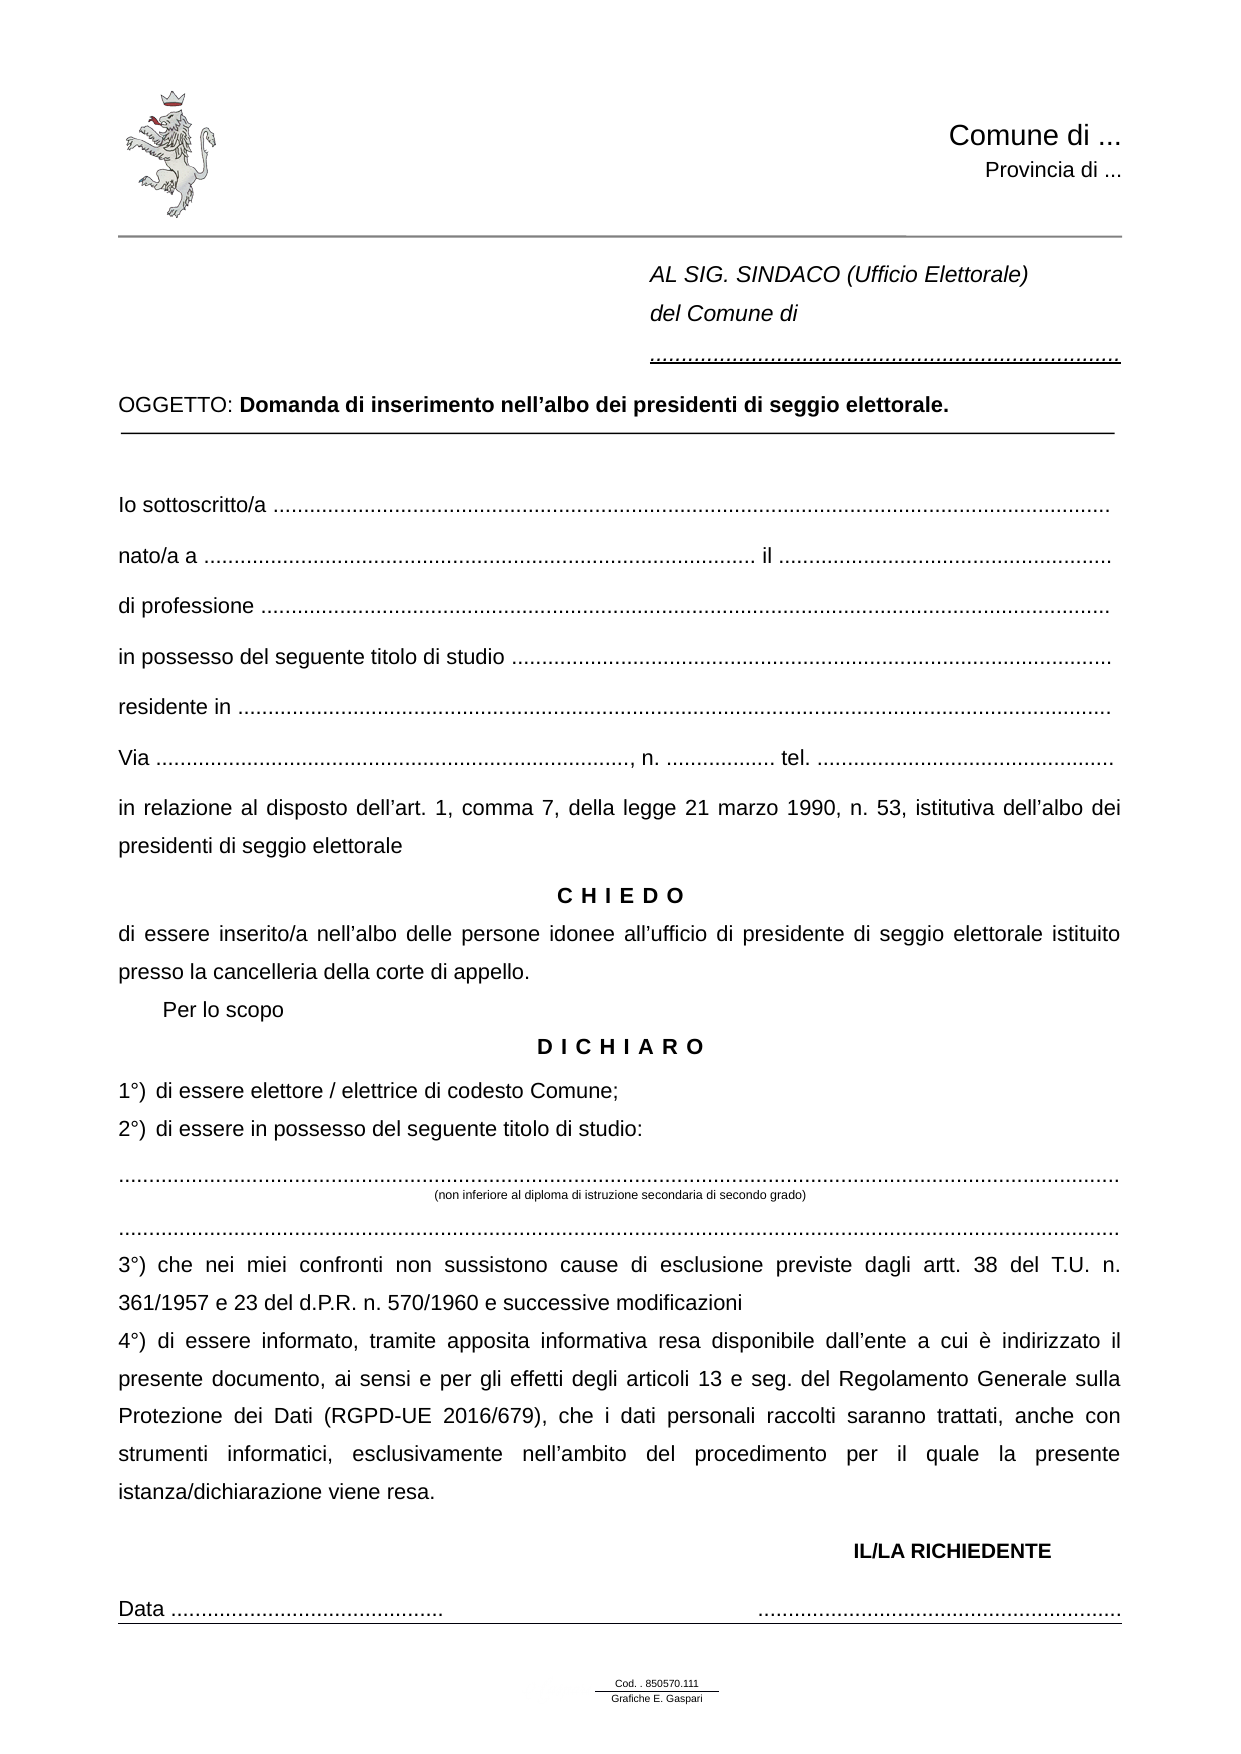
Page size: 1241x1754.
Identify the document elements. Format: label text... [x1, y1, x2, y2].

text (non inferiore al diploma di istruzione secondaria di secondo grado) [118, 1187, 1122, 1202]
list OGGETTO: Domanda di inserimento nell’albo dei presidenti di seggio elettorale. [118, 392, 1122, 417]
list .......................................................................... [650, 339, 1122, 366]
list di essere in possesso del seguente titolo di studio: [118, 1116, 1122, 1141]
list residente in ................................................................................................................................................ [118, 694, 1122, 719]
picture [122, 87, 224, 219]
list di professione ............................................................................................................................................ [118, 593, 1122, 618]
list Via .............................................................................., n. .................. tel. ................................................. [118, 744, 1122, 770]
text CHIEDO [118, 883, 1122, 908]
text Data ............................................. ............................................................ [118, 1596, 1122, 1623]
text ..................................................................................................................................................................... [118, 1162, 1122, 1187]
list nato/a a ........................................................................................... il ....................................................... [118, 543, 1122, 568]
subtitle IL/LA RICHIEDENTE [768, 1539, 1122, 1563]
text in relazione al disposto dell’art. 1, comma 7, della legge 21 marzo 1990, n. 53, istitutiva dell’albo dei presidenti di seggio elettorale [118, 795, 1122, 858]
text Comune di ... [224, 118, 1122, 152]
text Per lo scopo [118, 996, 1122, 1022]
list di essere elettore / elettrice di codesto Comune; [118, 1078, 1122, 1103]
list Io sottoscritto/a .......................................................................................................................................... [118, 429, 1122, 518]
list AL SIG. SINDACO (Ufficio Elettorale) [650, 261, 1122, 287]
list in possesso del seguente titolo di studio ................................................................................................... [118, 644, 1122, 669]
list del Comune di [650, 300, 1122, 326]
text 3°) che nei miei confronti non sussistono cause di esclusione previste dagli artt. 38 del T.U. n. 361/1957 e 23 del d.P.R. n. 570/1960 e successive modificazioni [118, 1252, 1122, 1315]
subtitle DICHIARO [118, 1034, 1122, 1059]
text Provincia di ... [224, 157, 1122, 182]
text di essere inserito/a nell’albo delle persone idonee all’ufficio di presidente di seggio elettorale istituito presso la cancelleria della corte di appello. [118, 921, 1122, 984]
text 4°) di essere informato, tramite apposita informativa resa disponibile dall’ente a cui è indirizzato il presente documento, ai sensi e per gli effetti degli articoli 13 e seg. del Regolamento Generale sulla Protezione dei Dati (RGPD-UE 2016/679), che i dati personali raccolti saranno trattati, anche con strumenti informatici, esclusivamente nell’ambito del procedimento per il quale la presente istanza/dichiarazione viene resa. [118, 1328, 1122, 1504]
text ..................................................................................................................................................................... [118, 1214, 1122, 1239]
